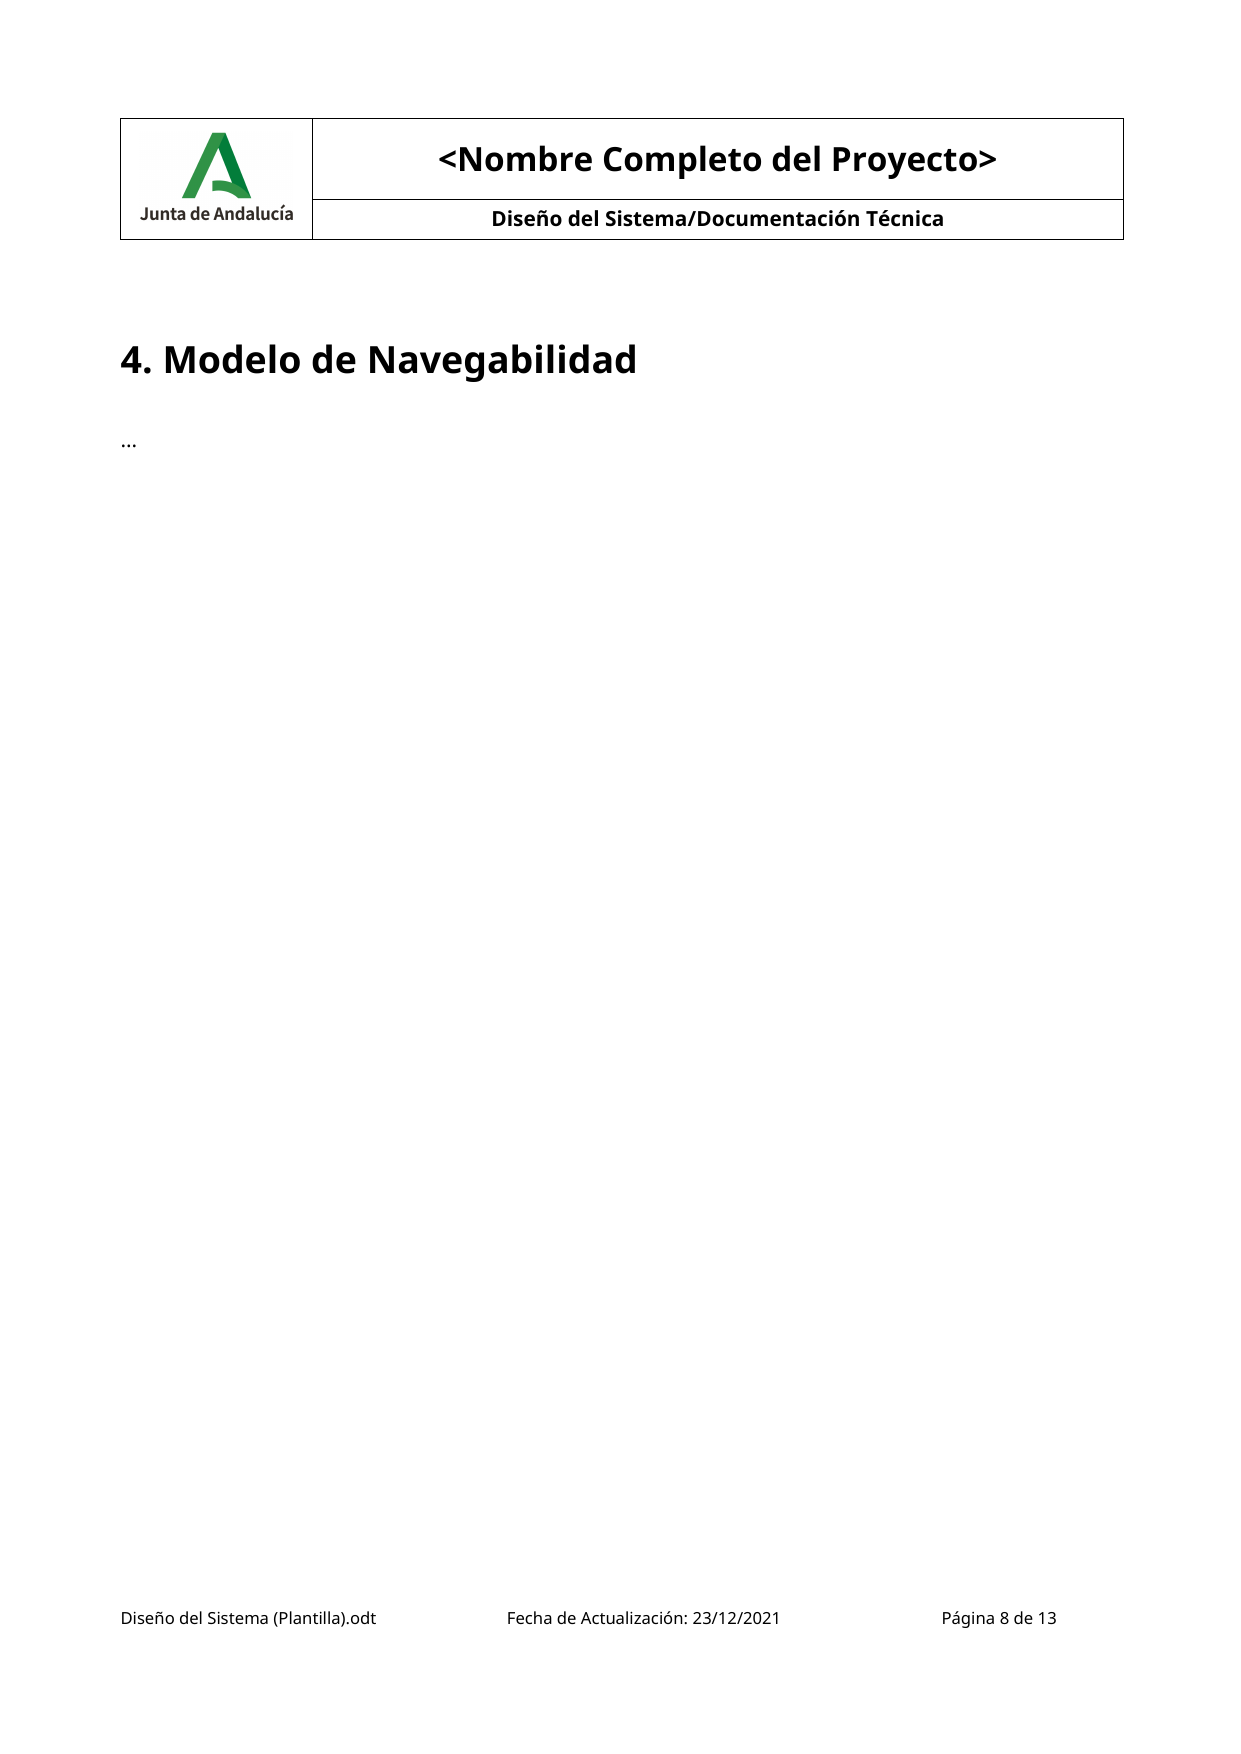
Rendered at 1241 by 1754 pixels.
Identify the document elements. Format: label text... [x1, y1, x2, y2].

text ... [120, 425, 1123, 454]
subtitle Modelo de Navegabilidad [120, 333, 1123, 384]
picture [139, 131, 294, 222]
